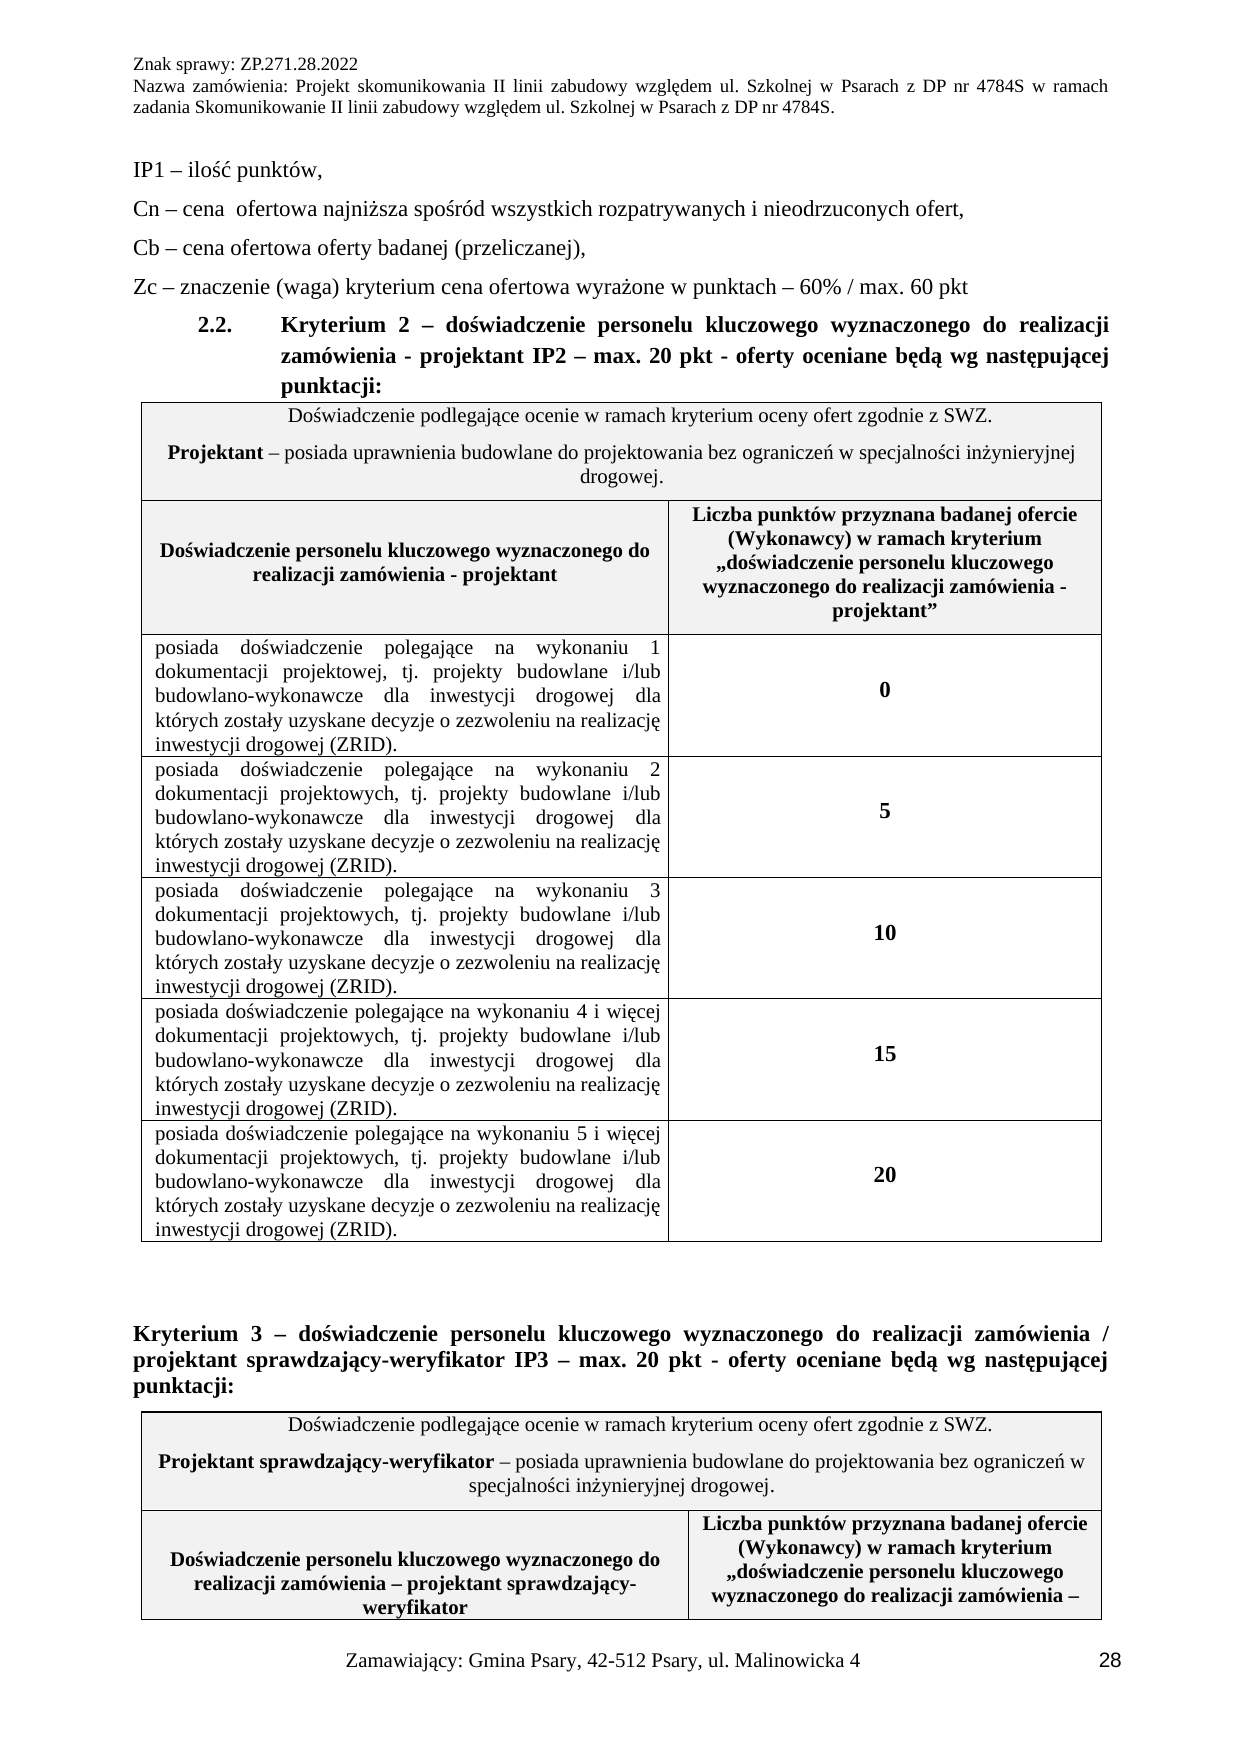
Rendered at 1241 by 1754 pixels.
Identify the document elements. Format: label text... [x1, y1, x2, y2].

text Zc – znaczenie (waga) kryterium cena ofertowa wyrażone w punktach – 60% / max. 60 pkt [133, 273, 1110, 299]
table_cell posiada doświadczenie polegające na wykonaniu 4 i więcej dokumentacji projektowych, tj. projekty budowlane i/lub budowlano-wykonawcze dla inwestycji drogowej dla których zostały uzyskane decyzje o zezwoleniu na realizację inwestycji drogowej (ZRID). [142, 999, 668, 1120]
table_cell Liczba punktów przyznana badanej ofercie (Wykonawcy) w ramach kryterium „doświadczenie personelu kluczowego wyznaczonego do realizacji zamówienia - projektant” [669, 501, 1101, 634]
table_header Doświadczenie podlegające ocenie w ramach kryterium oceny ofert zgodnie z SWZ. Projektant sprawdzający-weryfikator – posiada uprawnienia budowlane do projektowania bez ograniczeń w specjalności inżynieryjnej drogowej. [142, 1413, 1101, 1509]
table_cell 10 [669, 878, 1101, 998]
list Kryterium 3 – doświadczenie personelu kluczowego wyznaczonego do realizacji zamówienia / projektant sprawdzający-weryfikator IP3 – max. 20 pkt - oferty oceniane będą wg następującej punktacji: [133, 1320, 1110, 1399]
table_cell 0 [669, 635, 1101, 756]
table_cell Liczba punktów przyznana badanej ofercie (Wykonawcy) w ramach kryterium „doświadczenie personelu kluczowego wyznaczonego do realizacji zamówienia – [689, 1511, 1101, 1619]
table_cell 15 [669, 999, 1101, 1120]
table_cell Doświadczenie personelu kluczowego wyznaczonego do realizacji zamówienia – projektant sprawdzający-weryfikator [142, 1511, 688, 1619]
table_cell 5 [669, 757, 1101, 877]
table_cell posiada doświadczenie polegające na wykonaniu 3 dokumentacji projektowych, tj. projekty budowlane i/lub budowlano-wykonawcze dla inwestycji drogowej dla których zostały uzyskane decyzje o zezwoleniu na realizację inwestycji drogowej (ZRID). [142, 878, 668, 998]
text Cn – cena ofertowa najniższa spośród wszystkich rozpatrywanych i nieodrzuconych ofert, [133, 195, 1110, 221]
table_cell posiada doświadczenie polegające na wykonaniu 5 i więcej dokumentacji projektowych, tj. projekty budowlane i/lub budowlano-wykonawcze dla inwestycji drogowej dla których zostały uzyskane decyzje o zezwoleniu na realizację inwestycji drogowej (ZRID). [142, 1121, 668, 1241]
list Kryterium 2 – doświadczenie personelu kluczowego wyznaczonego do realizacji zamówienia - projektant IP2 – max. 20 pkt - oferty oceniane będą wg następującej punktacji: [192, 312, 1110, 398]
text IP1 – ilość punktów, [133, 156, 1110, 182]
text Cb – cena ofertowa oferty badanej (przeliczanej), [133, 234, 1110, 260]
table_header Doświadczenie podlegające ocenie w ramach kryterium oceny ofert zgodnie z SWZ. Projektant – posiada uprawnienia budowlane do projektowania bez ograniczeń w specjalności inżynieryjnej drogowej. [142, 403, 1101, 500]
table_cell posiada doświadczenie polegające na wykonaniu 1 dokumentacji projektowej, tj. projekty budowlane i/lub budowlano-wykonawcze dla inwestycji drogowej dla których zostały uzyskane decyzje o zezwoleniu na realizację inwestycji drogowej (ZRID). [142, 635, 668, 756]
table_cell posiada doświadczenie polegające na wykonaniu 2 dokumentacji projektowych, tj. projekty budowlane i/lub budowlano-wykonawcze dla inwestycji drogowej dla których zostały uzyskane decyzje o zezwoleniu na realizację inwestycji drogowej (ZRID). [142, 757, 668, 877]
table_cell Doświadczenie personelu kluczowego wyznaczonego do realizacji zamówienia - projektant [142, 501, 668, 634]
table_cell 20 [669, 1121, 1101, 1241]
